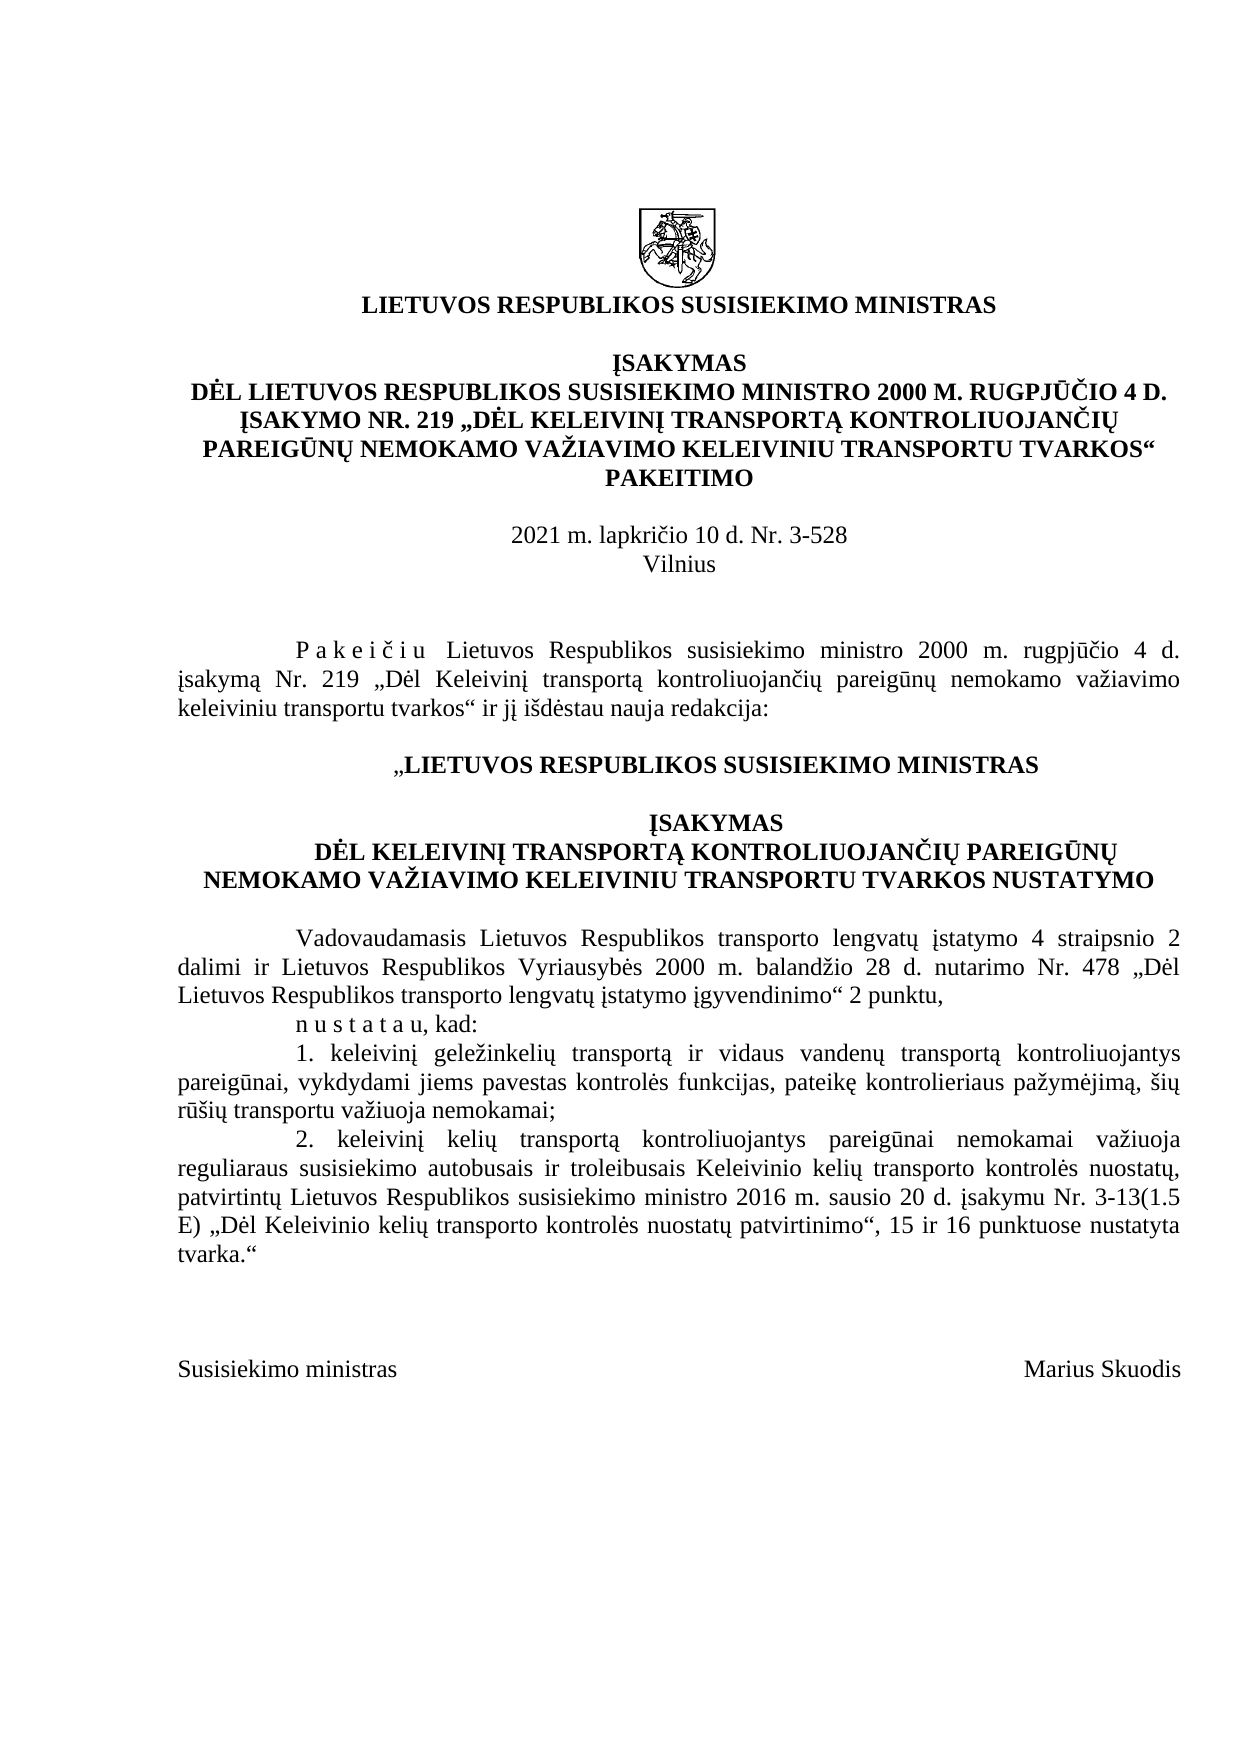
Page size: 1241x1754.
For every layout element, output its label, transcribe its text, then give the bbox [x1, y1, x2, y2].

text DĖL LIETUVOS RESPUBLIKOS SUSISIEKIMO MINISTRO 2000 M. RUGPJŪČIO 4 D. ĮSAKYMO NR. 219 „DĖL KELEIVINĮ TRANSPORTĄ KONTROLIUOJANČIŲ PAREIGŪNŲ NEMOKAMO VAŽIAVIMO KELEIVINIU TRANSPORTU TVARKOS“ PAKEITIMO [177, 377, 1181, 492]
text LIETUVOS RESPUBLIKOS SUSISIEKIMO MINISTRAS [177, 290, 1181, 319]
text 1. keleivinį geležinkelių transportą ir vidaus vandenų transportą kontroliuojantys pareigūnai, vykdydami jiems pavestas kontrolės funkcijas, pateikę kontrolieriaus pažymėjimą, šių rūšių transportu važiuoja nemokamai; [177, 1038, 1181, 1124]
text „LIETUVOS RESPUBLIKOS SUSISIEKIMO MINISTRAS [177, 750, 1181, 779]
text 2. keleivinį kelių transportą kontroliuojantys pareigūnai nemokamai važiuoja reguliaraus susisiekimo autobusais ir troleibusais Keleivinio kelių transporto kontrolės nuostatų, patvirtintų Lietuvos Respublikos susisiekimo ministro 2016 m. sausio 20 d. įsakymu Nr. 3-13(1.5 E) „Dėl Keleivinio kelių transporto kontrolės nuostatų patvirtinimo“, 15 ir 16 punktuose nustatyta tvarka.“ [177, 1124, 1181, 1268]
text 2021 m. lapkričio 10 d. Nr. 3-528 [177, 520, 1181, 549]
text Vadovaudamasis Lietuvos Respublikos transporto lengvatų įstatymo 4 straipsnio 2 dalimi ir Lietuvos Respublikos Vyriausybės 2000 m. balandžio 28 d. nutarimo Nr. 478 „Dėl Lietuvos Respublikos transporto lengvatų įstatymo įgyvendinimo“ 2 punktu, [177, 923, 1181, 1009]
text DĖL KELEIVINĮ TRANSPORTĄ KONTROLIUOJANČIŲ PAREIGŪNŲ NEMOKAMO VAŽIAVIMO KELEIVINIU TRANSPORTU TVARKOS NUSTATYMO [177, 837, 1181, 894]
text ĮSAKYMAS [177, 808, 1181, 837]
text Susisiekimo ministras Marius Skuodis [177, 1354, 1181, 1383]
text n u s t a t a u, kad: [177, 1009, 1181, 1038]
text Vilnius [177, 549, 1181, 578]
text ĮSAKYMAS [177, 348, 1181, 377]
text Pakeičiu Lietuvos Respublikos susisiekimo ministro 2000 m. rugpjūčio 4 d. įsakymą Nr. 219 „Dėl Keleivinį transportą kontroliuojančių pareigūnų nemokamo važiavimo keleiviniu transportu tvarkos“ ir jį išdėstau nauja redakcija: [177, 635, 1181, 722]
